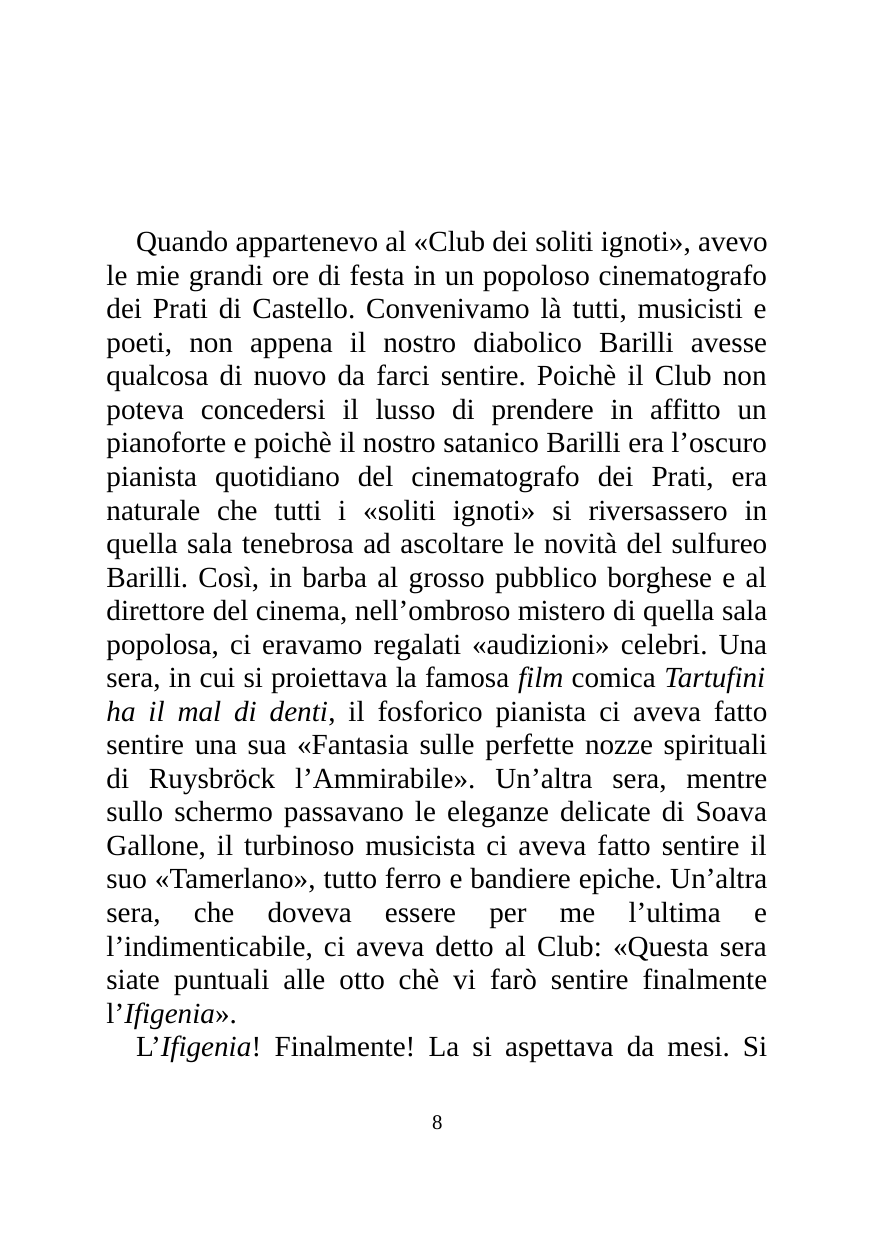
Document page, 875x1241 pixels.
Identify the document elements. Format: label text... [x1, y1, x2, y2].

text Quando appartenevo al «Club dei soliti ignoti», avevo le mie grandi ore di festa in un popoloso cinematografo dei Prati di Castello. Convenivamo là tutti, musicisti e poeti, non appena il nostro diabolico Barilli avesse qualcosa di nuovo da farci sentire. Poichè il Club non poteva concedersi il lusso di prendere in affitto un pianoforte e poichè il nostro satanico Barilli era l’oscuro pianista quotidiano del cinematografo dei Prati, era naturale che tutti i «soliti ignoti» si riversassero in quella sala tenebrosa ad ascoltare le novità del sulfureo Barilli. Così, in barba al grosso pubblico borghese e al direttore del cinema, nell’ombroso mistero di quella sala popolosa, ci eravamo regalati «audizioni» celebri. Una sera, in cui si proiettava la famosa film comica Tartufini ha il mal di denti, il fosforico pianista ci aveva fatto sentire una sua «Fantasia sulle perfette nozze spirituali di Ruysbröck l’Ammirabile». Un’altra sera, mentre sullo schermo passavano le eleganze delicate di Soava Gallone, il turbinoso musicista ci aveva fatto sentire il suo «Tamerlano», tutto ferro e bandiere epiche. Un’altra sera, che doveva essere per me l’ultima e l’indimenticabile, ci aveva detto al Club: «Questa sera siate puntuali alle otto chè vi farò sentire finalmente l’Ifigenia». [106, 224, 768, 1029]
text L’Ifigenia! Finalmente! La si aspettava da mesi. Si [106, 1029, 768, 1063]
